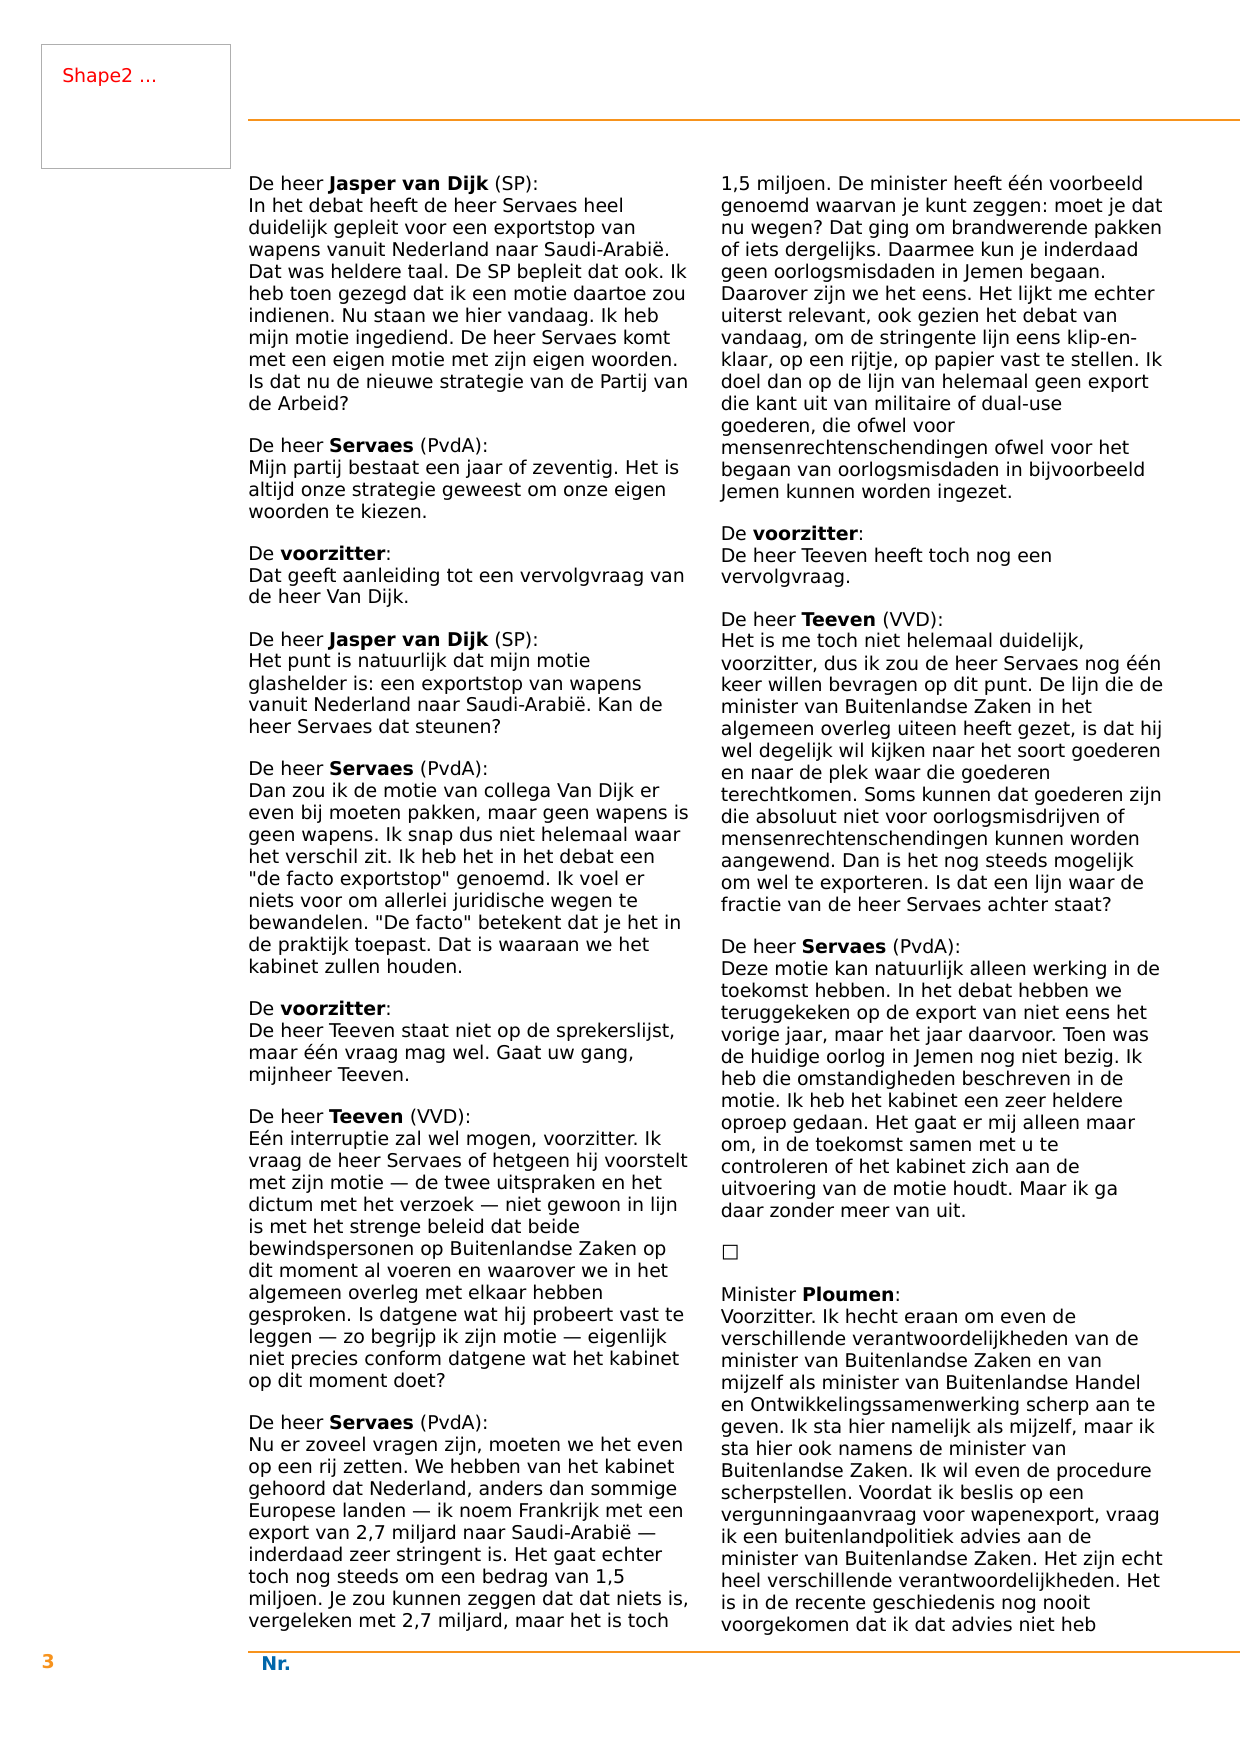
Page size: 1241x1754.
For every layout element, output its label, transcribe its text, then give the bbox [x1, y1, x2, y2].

text De heer Teeven staat niet op de sprekerslijst, maar één vraag mag wel. Gaat uw gang, mijnheer Teeven. [248, 1020, 691, 1086]
text Het punt is natuurlijk dat mijn motie glashelder is: een exportstop van wapens vanuit Nederland naar Saudi-Arabië. Kan de heer Servaes dat steunen? [248, 650, 691, 738]
text Dat geeft aanleiding tot een vervolgvraag van de heer Van Dijk. [248, 564, 691, 608]
text 1,5 miljoen. De minister heeft één voorbeeld genoemd waarvan je kunt zeggen: moet je dat nu wegen? Dat ging om brandwerende pakken of iets dergelijks. Daarmee kun je inderdaad geen oorlogsmisdaden in Jemen begaan. Daarover zijn we het eens. Het lijkt me echter uiterst relevant, ook gezien het debat van vandaag, om de stringente lijn eens klip-en-klaar, op een rijtje, op papier vast te stellen. Ik doel dan op de lijn van helemaal geen export die kant uit van militaire of dual-use goederen, die ofwel voor mensenrechtenschendingen ofwel voor het begaan van oorlogsmisdaden in bijvoorbeeld Jemen kunnen worden ingezet. [721, 173, 1163, 502]
text Eén interruptie zal wel mogen, voorzitter. Ik vraag de heer Servaes of hetgeen hij voorstelt met zijn motie — de twee uitspraken en het dictum met het verzoek — niet gewoon in lijn is met het strenge beleid dat beide bewindspersonen op Buitenlandse Zaken op dit moment al voeren en waarover we in het algemeen overleg met elkaar hebben gesproken. Is datgene wat hij probeert vast te leggen — zo begrijp ik zijn motie — eigenlijk niet precies conform datgene wat het kabinet op dit moment doet? [248, 1128, 691, 1392]
text De heer Servaes (PvdA): [248, 1412, 691, 1434]
text De heer Servaes (PvdA): [248, 434, 691, 457]
text De heer Teeven (VVD): [248, 1106, 691, 1128]
text De voorzitter: [248, 542, 691, 564]
text De heer Teeven heeft toch nog een vervolgvraag. [721, 544, 1163, 588]
text Mijn partij bestaat een jaar of zeventig. Het is altijd onze strategie geweest om onze eigen woorden te kiezen. [248, 457, 691, 522]
text In het debat heeft de heer Servaes heel duidelijk gepleit voor een exportstop van wapens vanuit Nederland naar Saudi-Arabië. Dat was heldere taal. De SP bepleit dat ook. Ik heb toen gezegd dat ik een motie daartoe zou indienen. Nu staan we hier vandaag. Ik heb mijn motie ingediend. De heer Servaes komt met een eigen motie met zijn eigen woorden. Is dat nu de nieuwe strategie van de Partij van de Arbeid? [248, 195, 691, 414]
text Het is me toch niet helemaal duidelijk, voorzitter, dus ik zou de heer Servaes nog één keer willen bevragen op dit punt. De lijn die de minister van Buitenlandse Zaken in het algemeen overleg uiteen heeft gezet, is dat hij wel degelijk wil kijken naar het soort goederen en naar de plek waar die goederen terechtkomen. Soms kunnen dat goederen zijn die absoluut niet voor oorlogsmisdrijven of mensenrechtenschendingen kunnen worden aangewend. Dan is het nog steeds mogelijk om wel te exporteren. Is dat een lijn waar de fractie van de heer Servaes achter staat? [721, 630, 1163, 916]
text ⬜ [721, 1242, 1163, 1264]
text De heer Servaes (PvdA): [248, 758, 691, 780]
text Deze motie kan natuurlijk alleen werking in de toekomst hebben. In het debat hebben we teruggekeken op de export van niet eens het vorige jaar, maar het jaar daarvoor. Toen was de huidige oorlog in Jemen nog niet bezig. Ik heb die omstandigheden beschreven in de motie. Ik heb het kabinet een zeer heldere oproep gedaan. Het gaat er mij alleen maar om, in de toekomst samen met u te controleren of het kabinet zich aan de uitvoering van de motie houdt. Maar ik ga daar zonder meer van uit. [721, 958, 1163, 1222]
text De heer Jasper van Dijk (SP): [248, 628, 691, 650]
text De heer Teeven (VVD): [721, 608, 1163, 630]
text Voorzitter. Ik hecht eraan om even de verschillende verantwoordelijkheden van de minister van Buitenlandse Zaken en van mijzelf als minister van Buitenlandse Handel en Ontwikkelingssamenwerking scherp aan te geven. Ik sta hier namelijk als mijzelf, maar ik sta hier ook namens de minister van Buitenlandse Zaken. Ik wil even de procedure scherpstellen. Voordat ik beslis op een vergunningaanvraag voor wapenexport, vraag ik een buitenlandpolitiek advies aan de minister van Buitenlandse Zaken. Het zijn echt heel verschillende verantwoordelijkheden. Het is in de recente geschiedenis nog nooit voorgekomen dat ik dat advies niet heb [721, 1306, 1163, 1636]
text De voorzitter: [721, 522, 1163, 544]
text De heer Jasper van Dijk (SP): [248, 173, 691, 195]
text Minister Ploumen: [721, 1284, 1163, 1306]
text Nu er zoveel vragen zijn, moeten we het even op een rij zetten. We hebben van het kabinet gehoord dat Nederland, anders dan sommige Europese landen — ik noem Frankrijk met een export van 2,7 miljard naar Saudi-Arabië — inderdaad zeer stringent is. Het gaat echter toch nog steeds om een bedrag van 1,5 miljoen. Je zou kunnen zeggen dat dat niets is, vergeleken met 2,7 miljard, maar het is toch [248, 1434, 691, 1632]
text De voorzitter: [248, 998, 691, 1020]
text Dan zou ik de motie van collega Van Dijk er even bij moeten pakken, maar geen wapens is geen wapens. Ik snap dus niet helemaal waar het verschil zit. Ik heb het in het debat een "de facto exportstop" genoemd. Ik voel er niets voor om allerlei juridische wegen te bewandelen. "De facto" betekent dat je het in de praktijk toepast. Dat is waaraan we het kabinet zullen houden. [248, 780, 691, 978]
text De heer Servaes (PvdA): [721, 936, 1163, 958]
